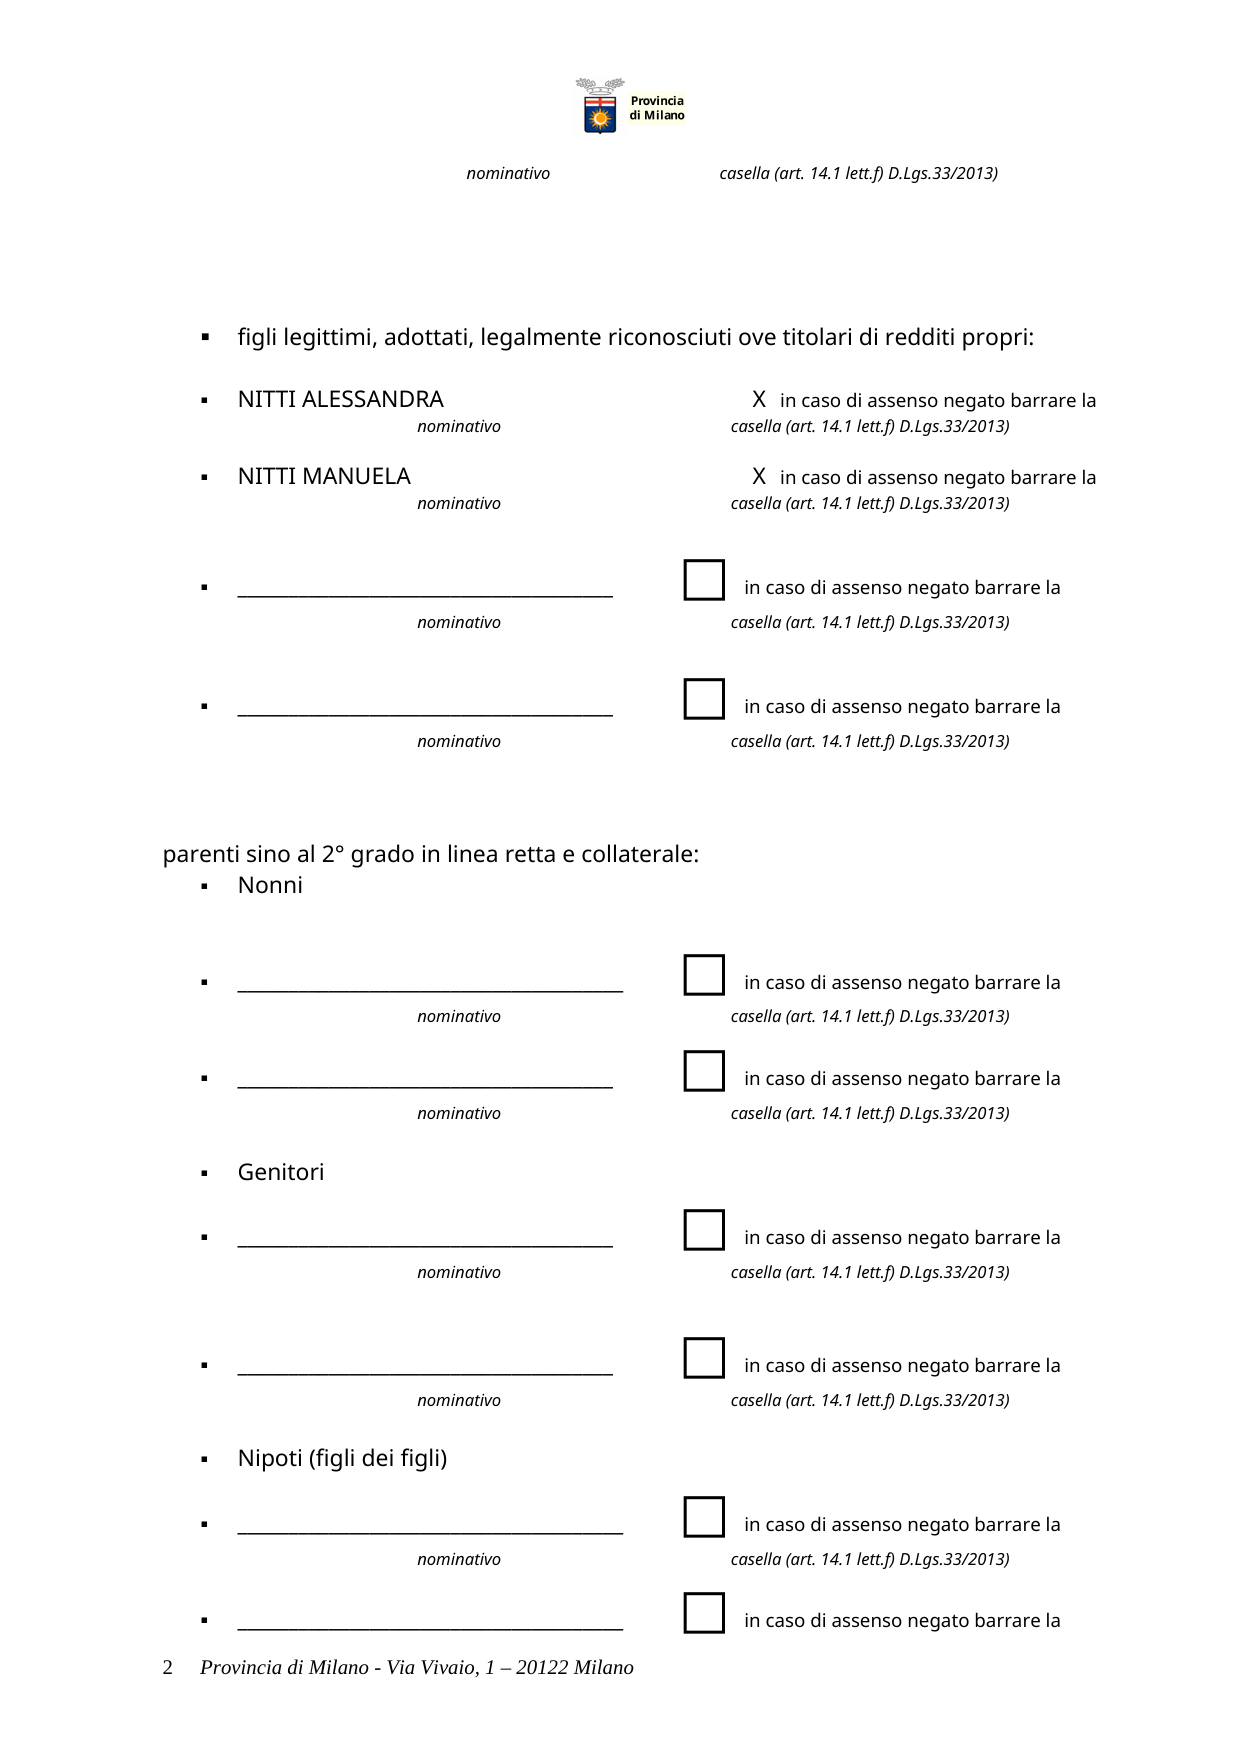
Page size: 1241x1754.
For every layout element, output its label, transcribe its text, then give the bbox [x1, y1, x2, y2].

list Nonni [200, 869, 1181, 900]
text nominativo casella (art. 14.1 lett.f) D.Lgs.33/2013) [200, 491, 1181, 514]
list Genitori [200, 1155, 1181, 1187]
text nominativo casella (art. 14.1 lett.f) D.Lgs.33/2013) [200, 1101, 1181, 1124]
text parenti sino al 2° grado in linea retta e collaterale: [162, 837, 1181, 869]
text nominativo casella (art. 14.1 lett.f) D.Lgs.33/2013) [162, 99, 1181, 184]
list ______________________________________ □ in caso di assenso negato barrare la [200, 1473, 1181, 1547]
text nominativo casella (art. 14.1 lett.f) D.Lgs.33/2013) [200, 1260, 1181, 1283]
list _____________________________________ □ in caso di assenso negato barrare la [200, 537, 1181, 610]
list figli legittimi, adottati, legalmente riconosciuti ove titolari di redditi propri: [200, 321, 1181, 352]
list ______________________________________ □ in caso di assenso negato barrare la [200, 1570, 1181, 1643]
list ______________________________________ □ in caso di assenso negato barrare la [200, 931, 1181, 1005]
text nominativo casella (art. 14.1 lett.f) D.Lgs.33/2013) [200, 1388, 1181, 1411]
text nominativo casella (art. 14.1 lett.f) D.Lgs.33/2013) [200, 610, 1181, 633]
text nominativo casella (art. 14.1 lett.f) D.Lgs.33/2013) [200, 1547, 1181, 1570]
list _____________________________________ □ in caso di assenso negato barrare la [200, 1187, 1181, 1260]
list NITTI ALESSANDRA X in caso di assenso negato barrare la [200, 383, 1181, 414]
text nominativo casella (art. 14.1 lett.f) D.Lgs.33/2013) [200, 1005, 1181, 1028]
list _____________________________________ □ in caso di assenso negato barrare la [200, 1028, 1181, 1101]
list NITTI MANUELA X in caso di assenso negato barrare la [200, 460, 1181, 491]
text nominativo casella (art. 14.1 lett.f) D.Lgs.33/2013) [200, 414, 1181, 437]
text nominativo casella (art. 14.1 lett.f) D.Lgs.33/2013) [200, 729, 1181, 752]
list Nipoti (figli dei figli) [200, 1442, 1181, 1473]
list _____________________________________ □ in caso di assenso negato barrare la [200, 656, 1181, 729]
list _____________________________________ □ in caso di assenso negato barrare la [200, 1314, 1181, 1388]
